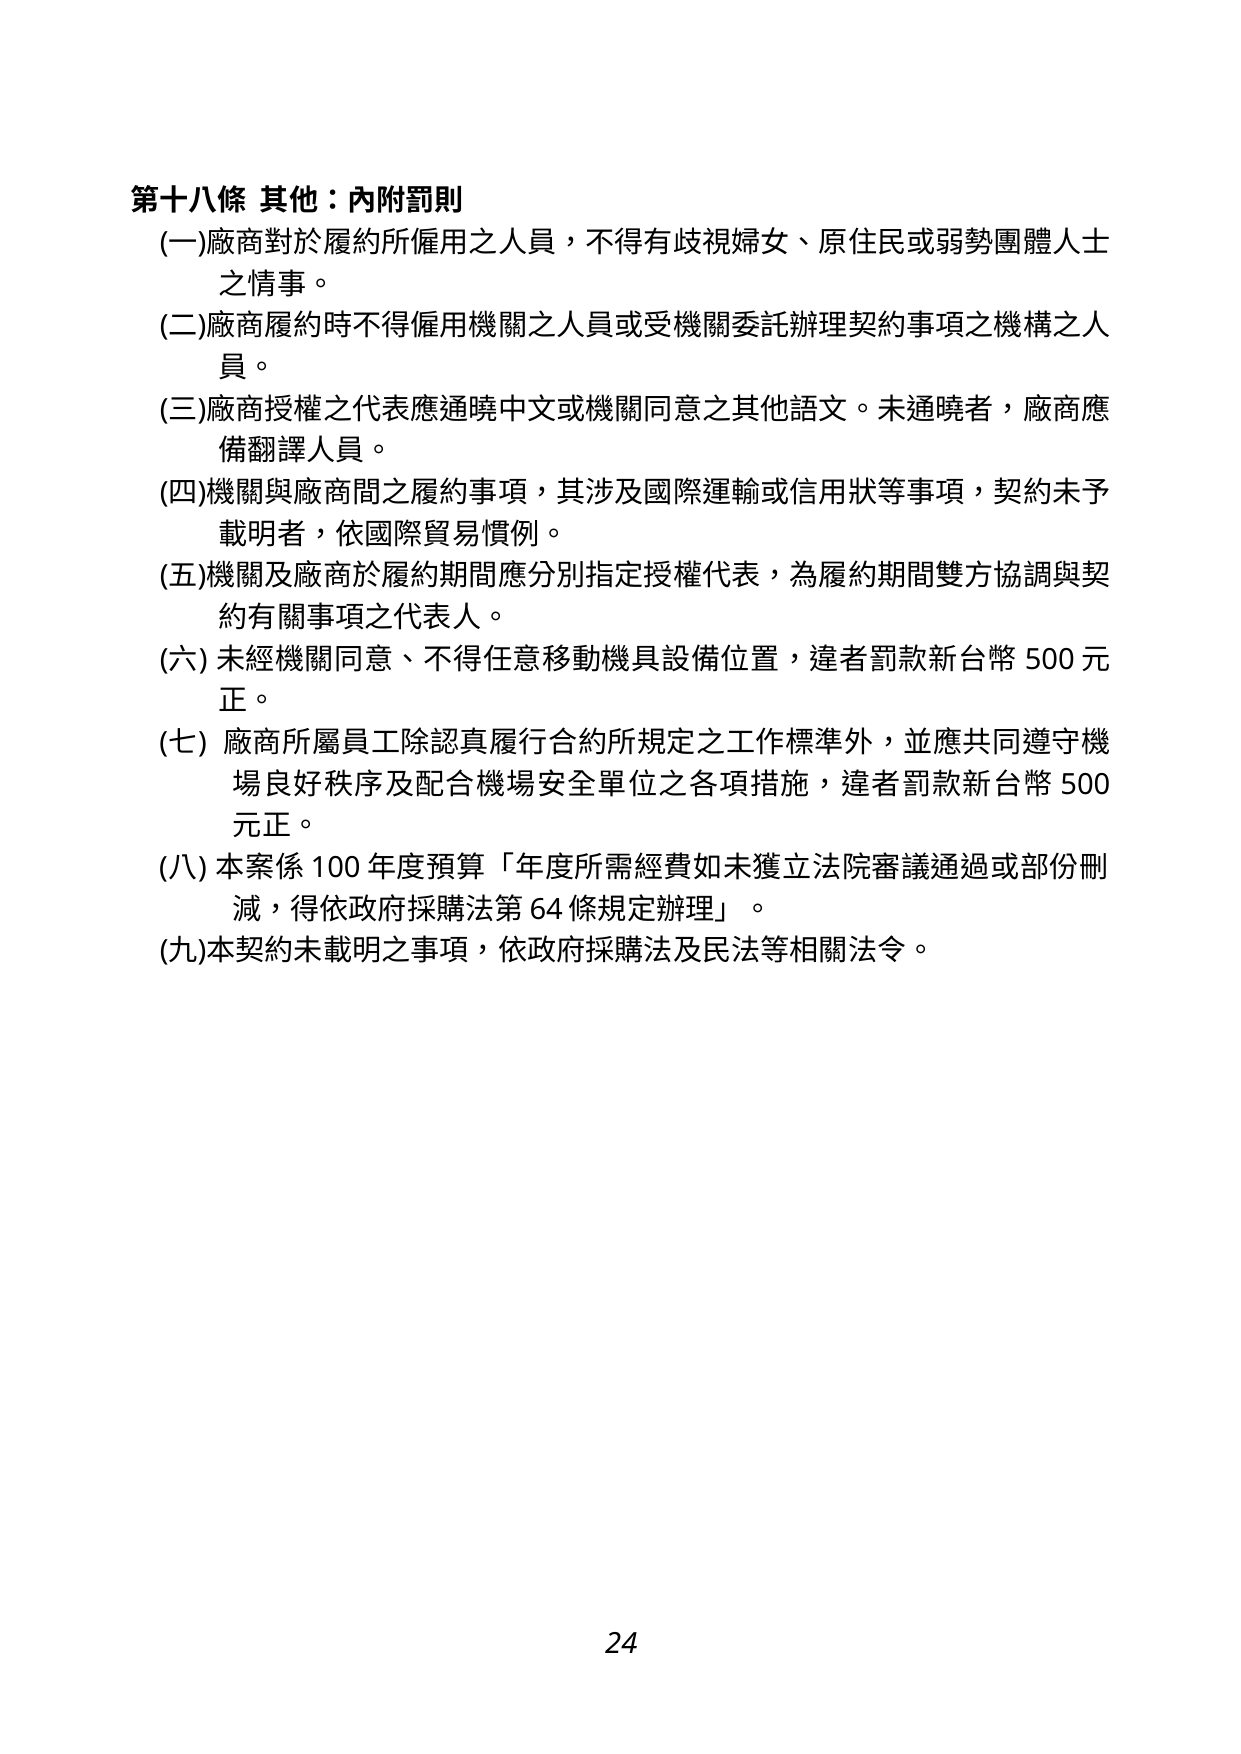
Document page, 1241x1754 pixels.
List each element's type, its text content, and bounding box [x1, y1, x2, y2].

text (六) 未經機關同意、不得任意移動機具設備位置，違者罰款新台幣500元正。 [159, 636, 1110, 719]
text (二)廠商履約時不得僱用機關之人員或受機關委託辦理契約事項之機構之人員。 [159, 302, 1110, 386]
text (八) 本案係100年度預算「年度所需經費如未獲立法院審議通過或部份刪減，得依政府採購法第64條規定辦理」。 [159, 844, 1110, 927]
text (四)機關與廠商間之履約事項，其涉及國際運輸或信用狀等事項，契約未予載明者，依國際貿易慣例。 [159, 469, 1110, 552]
text (七) 廠商所屬員工除認真履行合約所規定之工作標準外，並應共同遵守機場良好秩序及配合機場安全單位之各項措施，違者罰款新台幣500元正。 [159, 719, 1110, 844]
text (五)機關及廠商於履約期間應分別指定授權代表，為履約期間雙方協調與契約有關事項之代表人。 [159, 552, 1110, 636]
text 第十八條 其他：內附罰則 [130, 177, 1110, 219]
text (一)廠商對於履約所僱用之人員，不得有歧視婦女、原住民或弱勢團體人士之情事。 [159, 219, 1110, 302]
text (九)本契約未載明之事項，依政府採購法及民法等相關法令。 [159, 927, 1110, 969]
text (三)廠商授權之代表應通曉中文或機關同意之其他語文。未通曉者，廠商應備翻譯人員。 [159, 386, 1110, 469]
